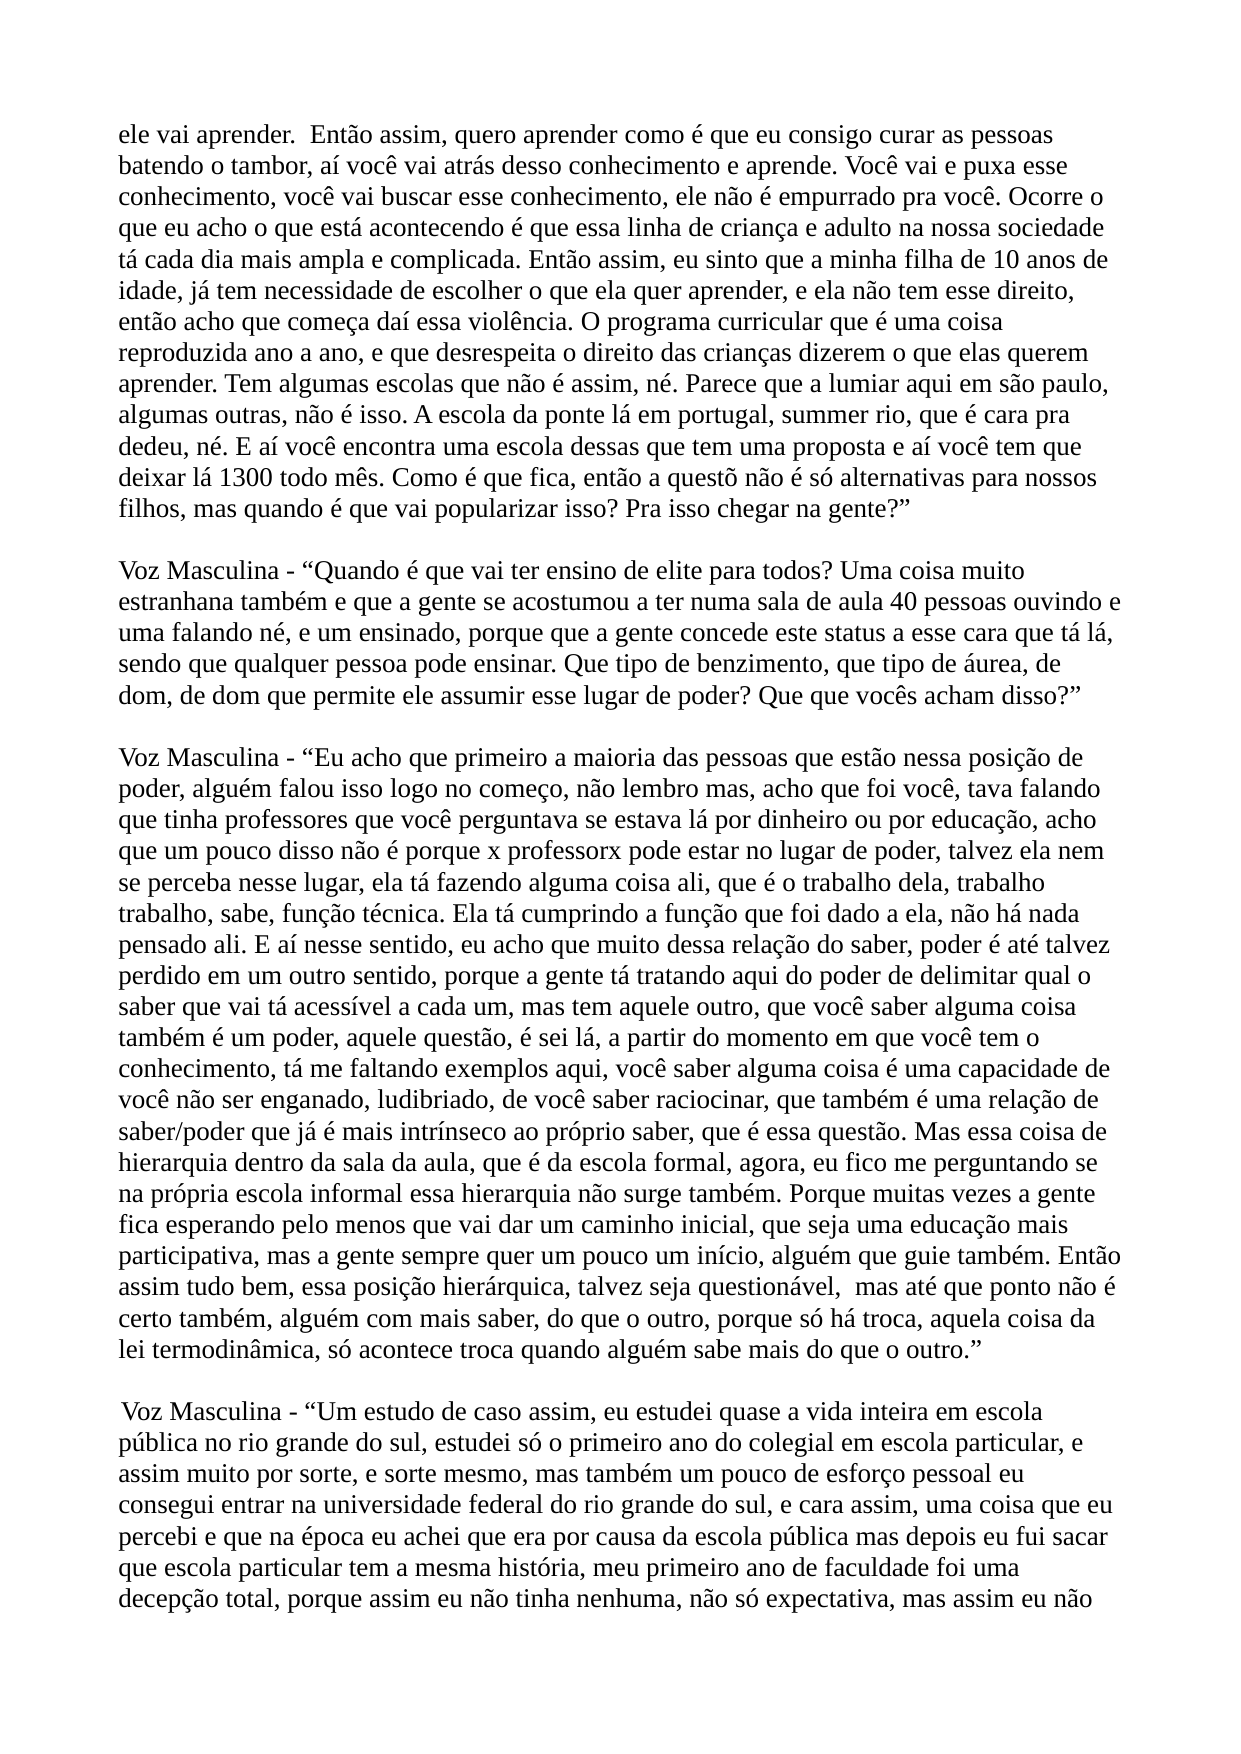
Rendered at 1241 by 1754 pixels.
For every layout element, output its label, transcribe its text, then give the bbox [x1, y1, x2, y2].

list Voz Masculina - “Quando é que vai ter ensino de elite para todos? Uma coisa muito estranhana também e que a gente se acostumou a ter numa sala de aula 40 pessoas ouvindo e uma falando né, e um ensinado, porque que a gente concede este status a esse cara que tá lá, sendo que qualquer pessoa pode ensinar. Que tipo de benzimento, que tipo de áurea, de dom, de dom que permite ele assumir esse lugar de poder? Que que vocês acham disso?” [81, 554, 1122, 710]
list Voz Masculina - “Eu acho que primeiro a maioria das pessoas que estão nessa posição de poder, alguém falou isso logo no começo, não lembro mas, acho que foi você, tava falando que tinha professores que você perguntava se estava lá por dinheiro ou por educação, acho que um pouco disso não é porque x professorx pode estar no lugar de poder, talvez ela nem se perceba nesse lugar, ela tá fazendo alguma coisa ali, que é o trabalho dela, trabalho trabalho, sabe, função técnica. Ela tá cumprindo a função que foi dado a ela, não há nada pensado ali. E aí nesse sentido, eu acho que muito dessa relação do saber, poder é até talvez perdido em um outro sentido, porque a gente tá tratando aqui do poder de delimitar qual o saber que vai tá acessível a cada um, mas tem aquele outro, que você saber alguma coisa também é um poder, aquele questão, é sei lá, a partir do momento em que você tem o conhecimento, tá me faltando exemplos aqui, você saber alguma coisa é uma capacidade de você não ser enganado, ludibriado, de você saber raciocinar, que também é uma relação de saber/poder que já é mais intrínseco ao próprio saber, que é essa questão. Mas essa coisa de hierarquia dentro da sala da aula, que é da escola formal, agora, eu fico me perguntando se na própria escola informal essa hierarquia não surge também. Porque muitas vezes a gente fica esperando pelo menos que vai dar um caminho inicial, que seja uma educação mais participativa, mas a gente sempre quer um pouco um início, alguém que guie também. Então assim tudo bem, essa posição hierárquica, talvez seja questionável, mas até que ponto não é certo também, alguém com mais saber, do que o outro, porque só há troca, aquela coisa da lei termodinâmica, só acontece troca quando alguém sabe mais do que o outro.” [81, 741, 1122, 1364]
list ele vai aprender. Então assim, quero aprender como é que eu consigo curar as pessoas batendo o tambor, aí você vai atrás desso conhecimento e aprende. Você vai e puxa esse conhecimento, você vai buscar esse conhecimento, ele não é empurrado pra você. Ocorre o que eu acho o que está acontecendo é que essa linha de criança e adulto na nossa sociedade tá cada dia mais ampla e complicada. Então assim, eu sinto que a minha filha de 10 anos de idade, já tem necessidade de escolher o que ela quer aprender, e ela não tem esse direito, então acho que começa daí essa violência. O programa curricular que é uma coisa reproduzida ano a ano, e que desrespeita o direito das crianças dizerem o que elas querem aprender. Tem algumas escolas que não é assim, né. Parece que a lumiar aqui em são paulo, algumas outras, não é isso. A escola da ponte lá em portugal, summer rio, que é cara pra dedeu, né. E aí você encontra uma escola dessas que tem uma proposta e aí você tem que deixar lá 1300 todo mês. Como é que fica, então a questõ não é só alternativas para nossos filhos, mas quando é que vai popularizar isso? Pra isso chegar na gente?” [81, 118, 1122, 523]
text Voz Masculina - “Um estudo de caso assim, eu estudei quase a vida inteira em escola pública no rio grande do sul, estudei só o primeiro ano do colegial em escola particular, e assim muito por sorte, e sorte mesmo, mas também um pouco de esforço pessoal eu consegui entrar na universidade federal do rio grande do sul, e cara assim, uma coisa que eu percebi e que na época eu achei que era por causa da escola pública mas depois eu fui sacar que escola particular tem a mesma história, meu primeiro ano de faculdade foi uma decepção total, porque assim eu não tinha nenhuma, não só expectativa, mas assim eu não [81, 1395, 1122, 1613]
